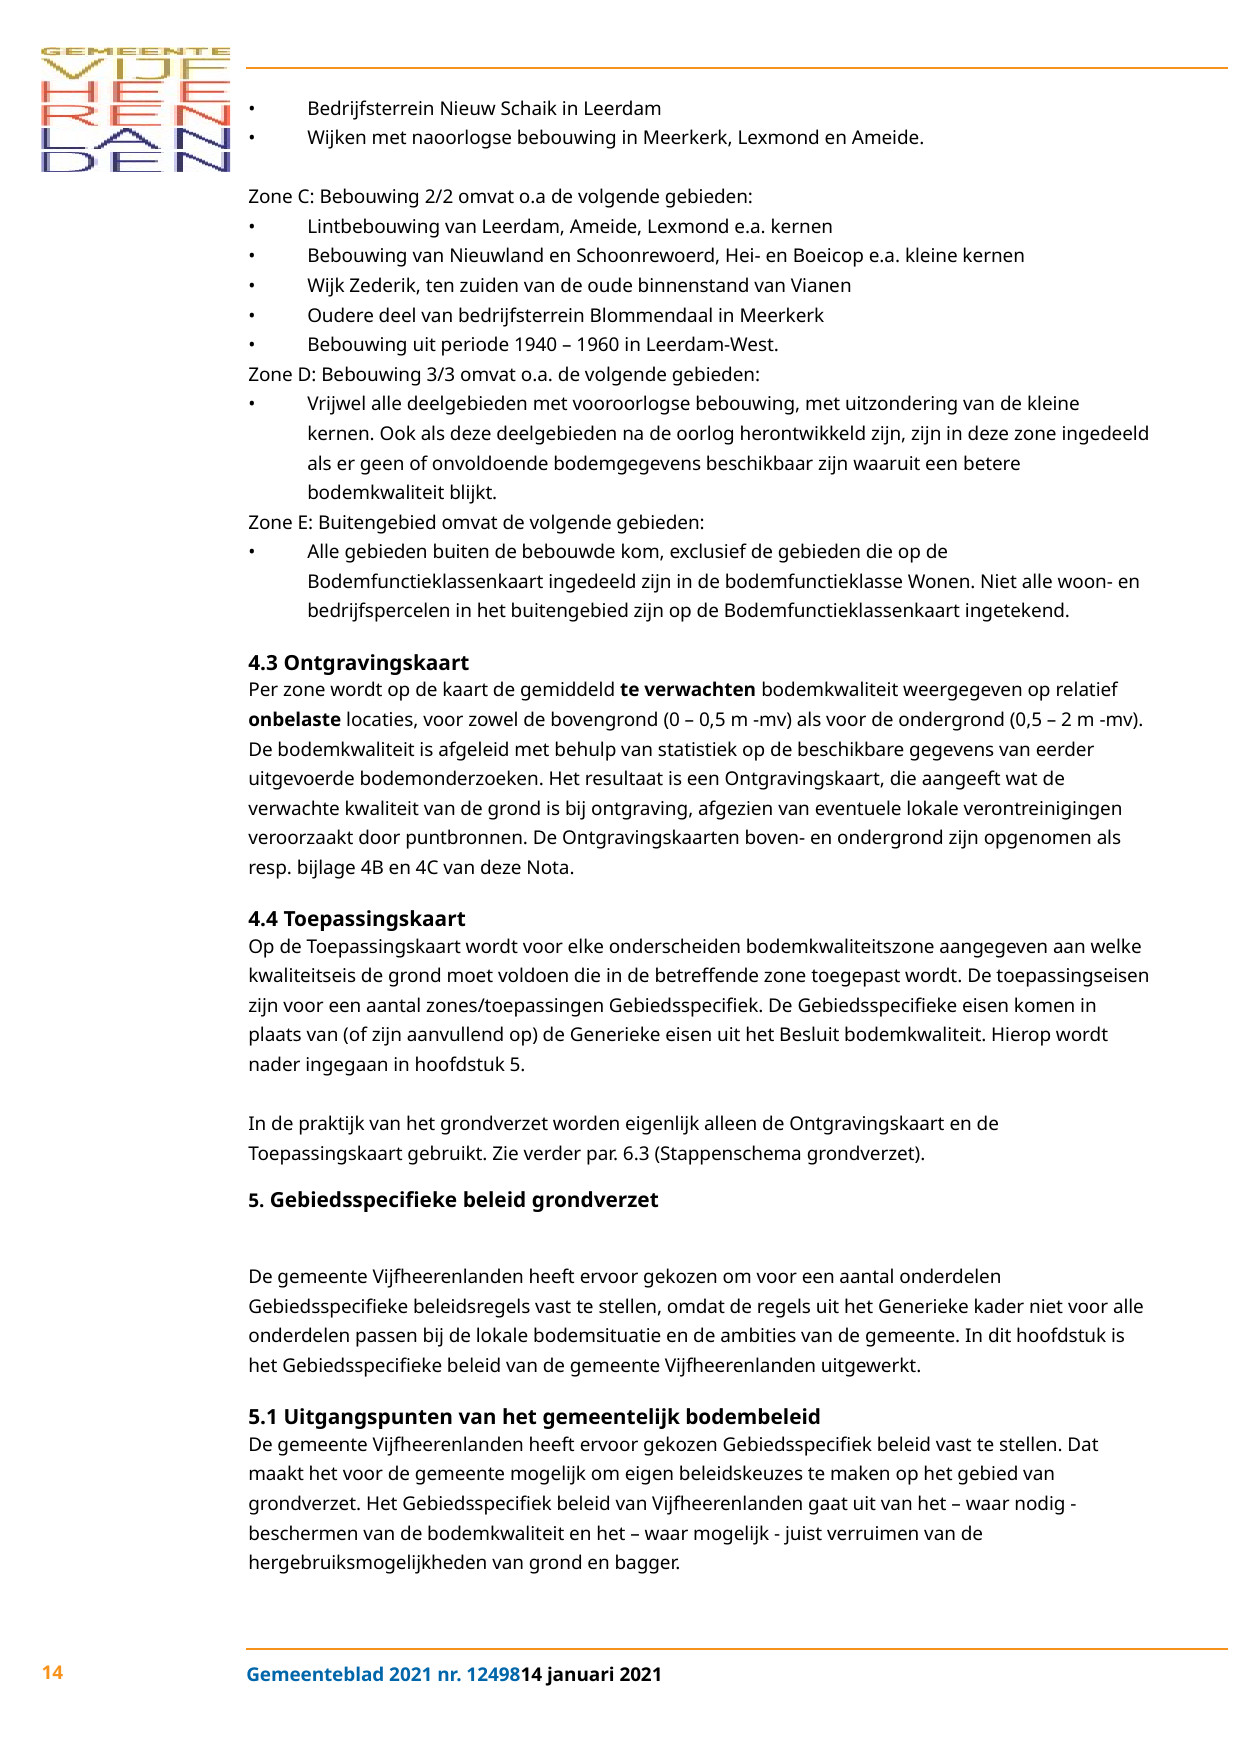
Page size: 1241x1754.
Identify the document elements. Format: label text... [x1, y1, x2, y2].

text Zone E: Buitengebied omvat de volgende gebieden: [248, 509, 1152, 535]
list Bebouwing uit periode 1940 – 1960 in Leerdam-West. [248, 331, 1152, 357]
text De gemeente Vijfheerenlanden heeft ervoor gekozen Gebiedsspecifiek beleid vast te stellen. Dat maakt het voor de gemeente mogelijk om eigen beleidskeuzes te maken op het gebied van grondverzet. Het Gebiedsspecifiek beleid van Vijfheerenlanden gaat uit van het – waar nodig - beschermen van de bodemkwaliteit en het – waar mogelijk - juist verruimen van de hergebruiksmogelijkheden van grond en bagger. [248, 1431, 1152, 1575]
text 5.1 Uitgangspunten van het gemeentelijk bodembeleid [248, 1402, 1152, 1431]
list Bedrijfsterrein Nieuw Schaik in Leerdam [248, 95, 1152, 121]
text 4.3 Ontgravingskaart [248, 648, 1152, 677]
list Vrijwel alle deelgebieden met vooroorlogse bebouwing, met uitzondering van de kleine kernen. Ook als deze deelgebieden na de oorlog herontwikkeld zijn, zijn in deze zone ingedeeld als er geen of onvoldoende bodemgegevens beschikbaar zijn waaruit een betere bodemkwaliteit blijkt. [248, 391, 1152, 505]
list Oudere deel van bedrijfsterrein Blommendaal in Meerkerk [248, 302, 1152, 328]
text Op de Toepassingskaart wordt voor elke onderscheiden bodemkwaliteitszone aangegeven aan welke kwaliteitseis de grond moet voldoen die in de betreffende zone toegepast wordt. De toepassingseisen zijn voor een aantal zones/toepassingen Gebiedsspecifiek. De Gebiedsspecifieke eisen komen in plaats van (of zijn aanvullend op) de Generieke eisen uit het Besluit bodemkwaliteit. Hierop wordt nader ingegaan in hoofdstuk 5. [248, 933, 1152, 1077]
text In de praktijk van het grondverzet worden eigenlijk alleen de Ontgravingskaart en de Toepassingskaart gebruikt. Zie verder par. 6.3 (Stappenschema grondverzet). [248, 1110, 1152, 1166]
text 5. Gebiedsspecifieke beleid grondverzet [248, 1186, 1152, 1214]
picture [41, 47, 231, 172]
text De gemeente Vijfheerenlanden heeft ervoor gekozen om voor een aantal onderdelen Gebiedsspecifieke beleidsregels vast te stellen, omdat de regels uit het Generieke kader niet voor alle onderdelen passen bij de lokale bodemsituatie en de ambities van de gemeente. In dit hoofdstuk is het Gebiedsspecifieke beleid van de gemeente Vijfheerenlanden uitgewerkt. [248, 1263, 1152, 1378]
list Wijken met naoorlogse bebouwing in Meerkerk, Lexmond en Ameide. [248, 124, 1152, 150]
text Zone D: Bebouwing 3/3 omvat o.a. de volgende gebieden: [248, 361, 1152, 387]
text 4.4 Toepassingskaart [248, 904, 1152, 933]
text Per zone wordt op de kaart de gemiddeld te verwachten bodemkwaliteit weergegeven op relatief onbelaste locaties, voor zowel de bovengrond (0 – 0,5 m -mv) als voor de ondergrond (0,5 – 2 m -mv). De bodemkwaliteit is afgeleid met behulp van statistiek op de beschikbare gegevens van eerder uitgevoerde bodemonderzoeken. Het resultaat is een Ontgravingskaart, die aangeeft wat de verwachte kwaliteit van de grond is bij ontgraving, afgezien van eventuele lokale verontreinigingen veroorzaakt door puntbronnen. De Ontgravingskaarten boven- en ondergrond zijn opgenomen als resp. bijlage 4B en 4C van deze Nota. [248, 677, 1152, 880]
text Zone C: Bebouwing 2/2 omvat o.a de volgende gebieden: [248, 183, 1152, 209]
list Lintbebouwing van Leerdam, Ameide, Lexmond e.a. kernen [248, 213, 1152, 239]
list Bebouwing van Nieuwland en Schoonrewoerd, Hei- en Boeicop e.a. kleine kernen [248, 243, 1152, 268]
list Wijk Zederik, ten zuiden van de oude binnenstand van Vianen [248, 272, 1152, 298]
list Alle gebieden buiten de bebouwde kom, exclusief de gebieden die op de Bodemfunctieklassenkaart ingedeeld zijn in de bodemfunctieklasse Wonen. Niet alle woon- en bedrijfspercelen in het buitengebied zijn op de Bodemfunctieklassenkaart ingetekend. [248, 538, 1152, 623]
